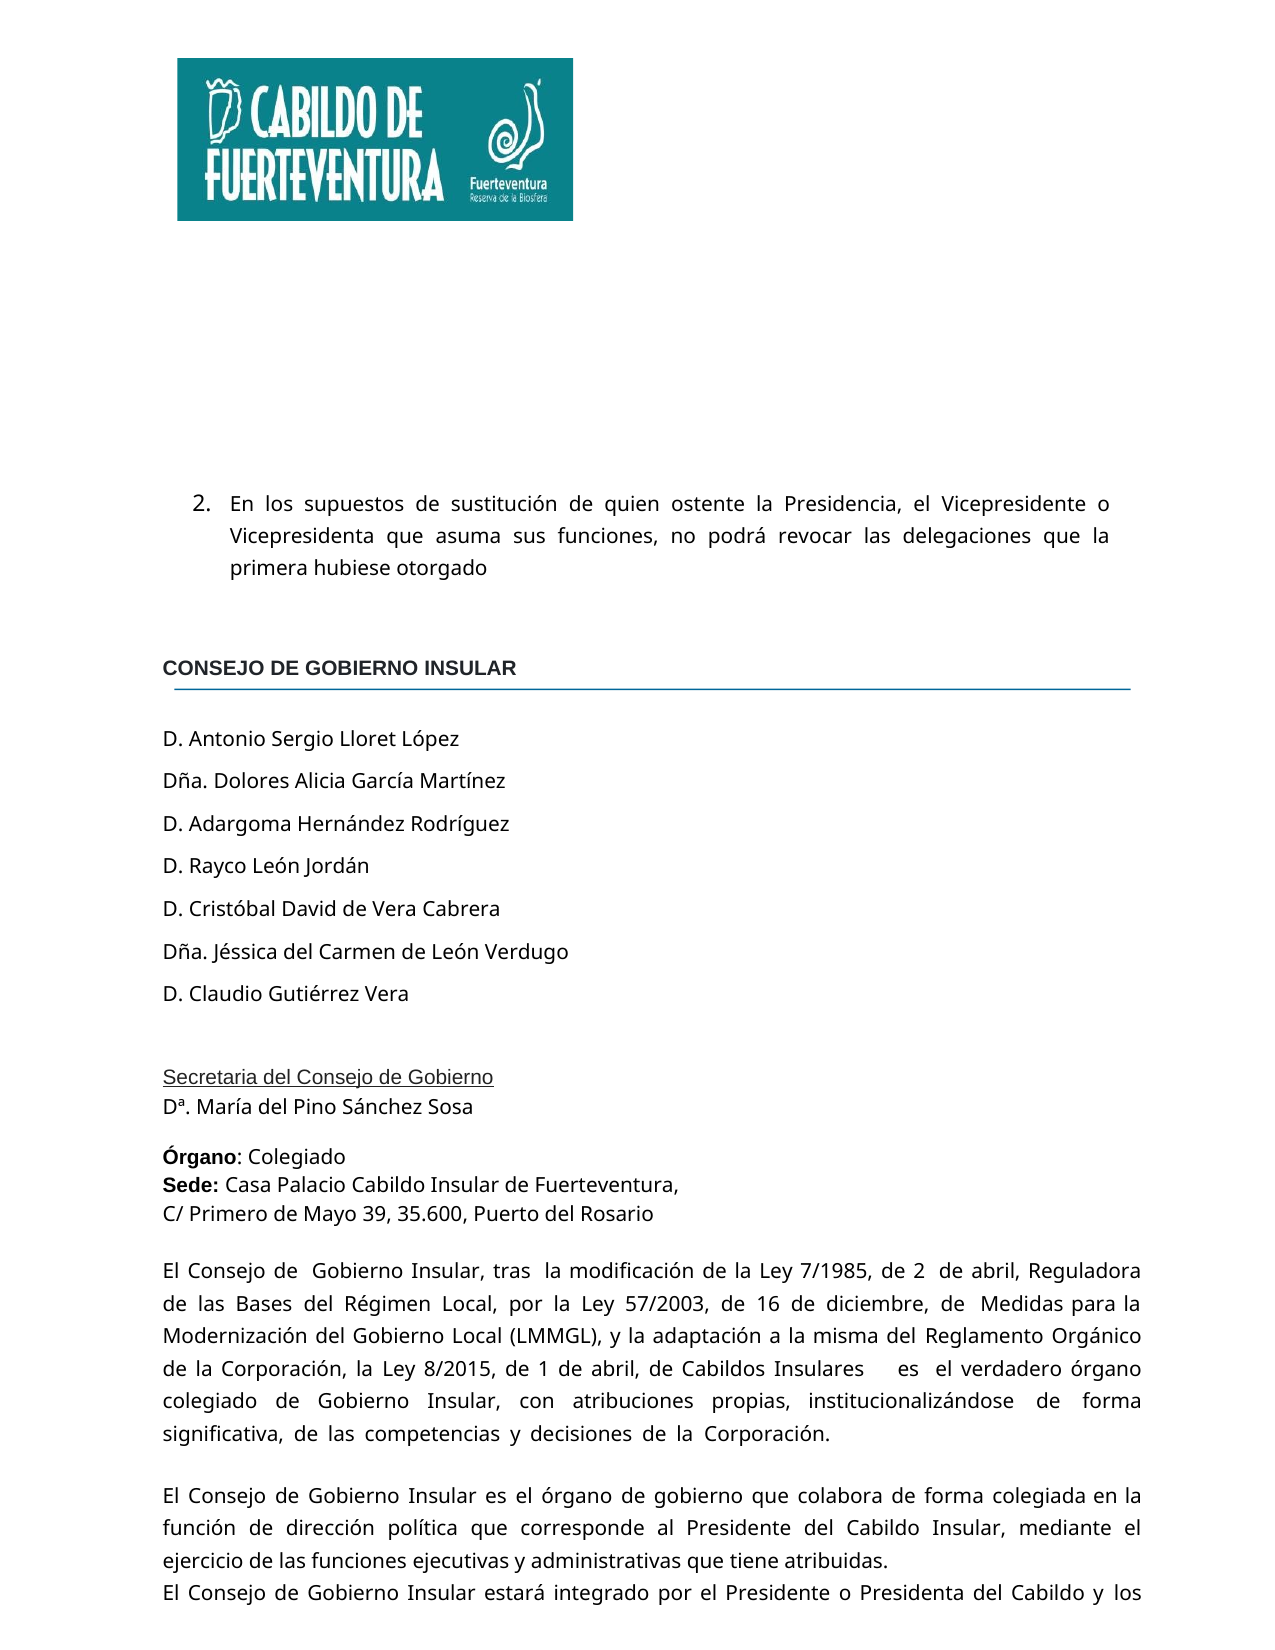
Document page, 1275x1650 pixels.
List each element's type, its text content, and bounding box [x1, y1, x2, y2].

picture [177, 58, 574, 221]
subtitle D. Antonio Sergio Lloret López [162, 724, 1142, 752]
subtitle Dª. María del Pino Sánchez Sosa [162, 1092, 1142, 1121]
subtitle D. Cristóbal David de Vera Cabrera [162, 894, 1142, 923]
subtitle D. Rayco León Jordán [162, 852, 1142, 880]
text C/ Primero de Mayo 39, 35.600, Puerto del Rosario [162, 1199, 1142, 1227]
subtitle D. Adargoma Hernández Rodríguez [162, 809, 1142, 837]
subtitle Dña. Jéssica del Carmen de León Verdugo [162, 937, 1142, 965]
text El Consejo de Gobierno Insular, tras la modificación de la Ley 7/1985, de 2 de abril, Reguladora de las Bases del Régimen Local, por la Ley 57/2003, de 16 de diciembre, de Medidas para la Modernización del Gobierno Local (LMMGL), y la adaptación a la misma del Reglamento Orgánico de la Corporación, la Ley 8/2015, de 1 de abril, de Cabildos Insulares es el verdadero órgano colegiado de Gobierno Insular, con atribuciones propias, institucionalizándose de forma significativa, de las competencias y decisiones de la Corporación. [162, 1256, 1142, 1448]
text Sede: Casa Palacio Cabildo Insular de Fuerteventura, [162, 1170, 1142, 1199]
text Órgano: Colegiado [162, 1142, 1142, 1170]
text Secretaria del Consejo de Gobierno [162, 1064, 1142, 1088]
subtitle D. Claudio Gutiérrez Vera [162, 979, 1142, 1008]
subtitle Dña. Dolores Alicia García Martínez [162, 766, 1142, 795]
text El Consejo de Gobierno Insular es el órgano de gobierno que colabora de forma colegiada en la función de dirección política que corresponde al Presidente del Cabildo Insular, mediante el ejercicio de las funciones ejecutivas y administrativas que tiene atribuidas. [162, 1481, 1142, 1574]
text El Consejo de Gobierno Insular estará integrado por el Presidente o Presidenta del Cabildo y los [162, 1578, 1142, 1607]
list En los supuestos de sustitución de quien ostente la Presidencia, el Vicepresidente o Vicepresidenta que asuma sus funciones, no podrá revocar las delegaciones que la primera hubiese otorgado [192, 487, 1111, 582]
subtitle CONSEJO DE GOBIERNO INSULAR [162, 656, 1142, 680]
